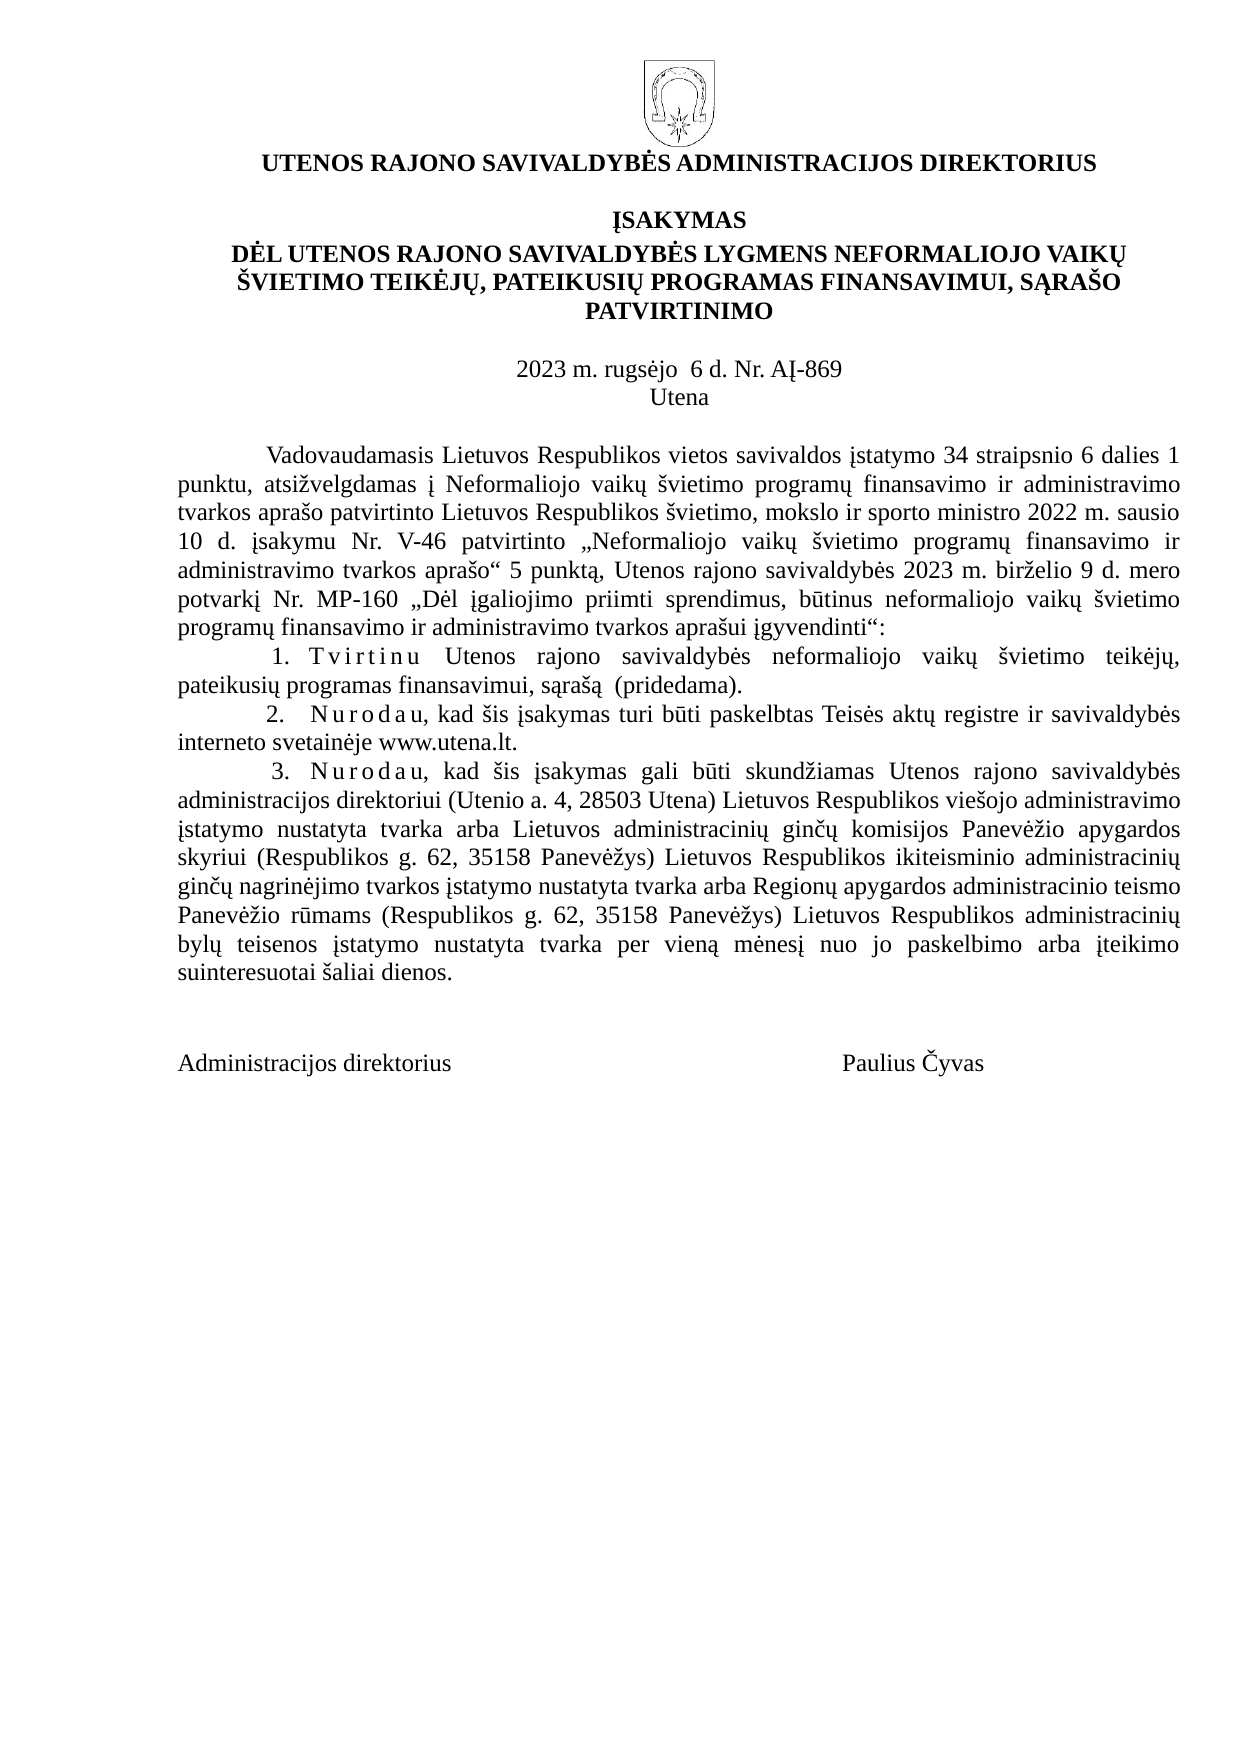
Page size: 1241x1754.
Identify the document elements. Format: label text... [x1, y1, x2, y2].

text UTENOS RAJONO SAVIVALDYBĖS ADMINISTRACIJOS DIREKTORIUS [177, 148, 1181, 177]
text 3. Nurodau, kad šis įsakymas gali būti skundžiamas Utenos rajono savivaldybės administracijos direktoriui (Utenio a. 4, 28503 Utena) Lietuvos Respublikos viešojo administravimo įstatymo nustatyta tvarka arba Lietuvos administracinių ginčų komisijos Panevėžio apygardos skyriui (Respublikos g. 62, 35158 Panevėžys) Lietuvos Respublikos ikiteisminio administracinių ginčų nagrinėjimo tvarkos įstatymo nustatyta tvarka arba Regionų apygardos administracinio teismo Panevėžio rūmams (Respublikos g. 62, 35158 Panevėžys) Lietuvos Respublikos administracinių bylų teisenos įstatymo nustatyta tvarka per vieną mėnesį nuo jo paskelbimo arba įteikimo suinteresuotai šaliai dienos. [177, 756, 1181, 986]
text Administracijos direktorius Paulius Čyvas [177, 1048, 1181, 1077]
text Utena [177, 382, 1181, 411]
text 2023 m. rugsėjo 6 d. Nr. AĮ-869 [177, 354, 1181, 382]
text ĮSAKYMAS [177, 206, 1181, 234]
text DĖL UTENOS RAJONO SAVIVALDYBĖS LYGMENS NEFORMALIOJO VAIKŲ ŠVIETIMO TEIKĖJŲ, PATEIKUSIŲ PROGRAMAS FINANSAVIMUI, SĄRAŠO PATVIRTINIMO [177, 239, 1181, 325]
text Vadovaudamasis Lietuvos Respublikos vietos savivaldos įstatymo 34 straipsnio 6 dalies 1 punktu, atsižvelgdamas į Neformaliojo vaikų švietimo programų finansavimo ir administravimo tvarkos aprašo patvirtinto Lietuvos Respublikos švietimo, mokslo ir sporto ministro 2022 m. sausio 10 d. įsakymu Nr. V-46 patvirtinto „Neformaliojo vaikų švietimo programų finansavimo ir administravimo tvarkos aprašo“ 5 punktą, Utenos rajono savivaldybės 2023 m. birželio 9 d. mero potvarkį Nr. MP-160 „Dėl įgaliojimo priimti sprendimus, būtinus neformaliojo vaikų švietimo programų finansavimo ir administravimo tvarkos aprašui įgyvendinti“: [177, 440, 1181, 641]
text 1. Tvirtinu Utenos rajono savivaldybės neformaliojo vaikų švietimo teikėjų, pateikusių programas finansavimui, sąrašą (pridedama). [177, 641, 1181, 699]
text 2. Nurodau, kad šis įsakymas turi būti paskelbtas Teisės aktų registre ir savivaldybės interneto svetainėje www.utena.lt. [177, 699, 1181, 756]
